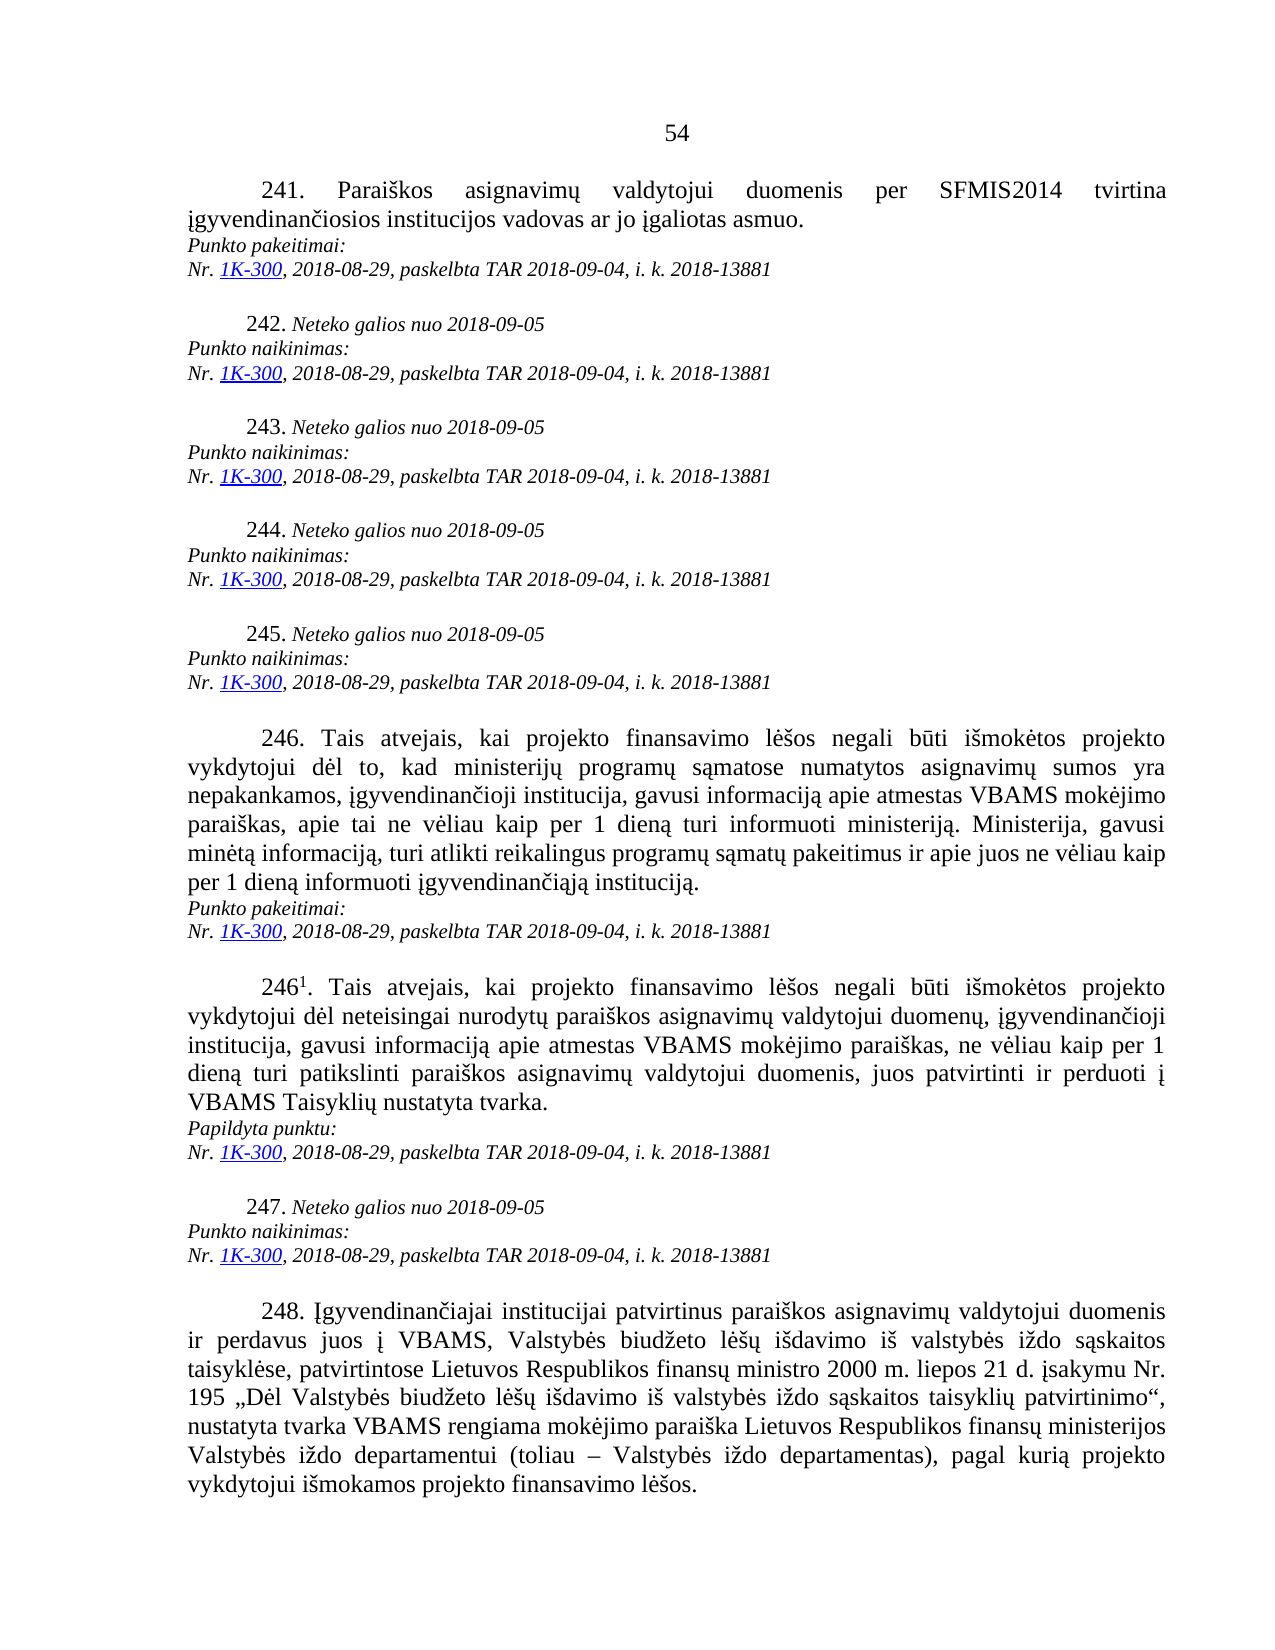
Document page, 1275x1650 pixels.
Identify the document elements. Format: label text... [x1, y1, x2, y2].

text Nr. 1K-300, 2018-08-29, paskelbta TAR 2018-09-04, i. k. 2018-13881 [187, 257, 1167, 281]
text Nr. 1K-300, 2018-08-29, paskelbta TAR 2018-09-04, i. k. 2018-13881 [187, 464, 1167, 488]
text 242. Neteko galios nuo 2018-09-05 [187, 310, 1167, 336]
text Punkto naikinimas: [187, 646, 1167, 670]
text Nr. 1K-300, 2018-08-29, paskelbta TAR 2018-09-04, i. k. 2018-13881 [187, 1243, 1167, 1267]
text Punkto pakeitimai: [187, 233, 1167, 257]
text 248. Įgyvendinančiajai institucijai patvirtinus paraiškos asignavimų valdytojui duomenis ir perdavus juos į VBAMS, Valstybės biudžeto lėšų išdavimo iš valstybės iždo sąskaitos taisyklėse, patvirtintose Lietuvos Respublikos finansų ministro 2000 m. liepos 21 d. įsakymu Nr. 195 „Dėl Valstybės biudžeto lėšų išdavimo iš valstybės iždo sąskaitos taisyklių patvirtinimo“, nustatyta tvarka VBAMS rengiama mokėjimo paraiška Lietuvos Respublikos finansų ministerijos Valstybės iždo departamentui (toliau – Valstybės iždo departamentas), pagal kurią projekto vykdytojui išmokamos projekto finansavimo lėšos. [187, 1296, 1167, 1497]
text Punkto naikinimas: [187, 439, 1167, 464]
text 244. Neteko galios nuo 2018-09-05 [187, 516, 1167, 543]
text 246. Tais atvejais, kai projekto finansavimo lėšos negali būti išmokėtos projekto vykdytojui dėl to, kad ministerijų programų sąmatose numatytos asignavimų sumos yra nepakankamos, įgyvendinančioji institucija, gavusi informaciją apie atmestas VBAMS mokėjimo paraiškas, apie tai ne vėliau kaip per 1 dieną turi informuoti ministeriją. Ministerija, gavusi minėtą informaciją, turi atlikti reikalingus programų sąmatų pakeitimus ir apie juos ne vėliau kaip per 1 dieną informuoti įgyvendinančiąją instituciją. [187, 723, 1167, 895]
text Papildyta punktu: [187, 1116, 1167, 1140]
text 245. Neteko galios nuo 2018-09-05 [187, 620, 1167, 646]
text 243. Neteko galios nuo 2018-09-05 [187, 413, 1167, 439]
text Nr. 1K-300, 2018-08-29, paskelbta TAR 2018-09-04, i. k. 2018-13881 [187, 567, 1167, 591]
text 247. Neteko galios nuo 2018-09-05 [187, 1193, 1167, 1219]
text Punkto naikinimas: [187, 1219, 1167, 1243]
text Punkto naikinimas: [187, 336, 1167, 360]
text Punkto naikinimas: [187, 543, 1167, 567]
text Nr. 1K-300, 2018-08-29, paskelbta TAR 2018-09-04, i. k. 2018-13881 [187, 360, 1167, 384]
text 2461. Tais atvejais, kai projekto finansavimo lėšos negali būti išmokėtos projekto vykdytojui dėl neteisingai nurodytų paraiškos asignavimų valdytojui duomenų, įgyvendinančioji institucija, gavusi informaciją apie atmestas VBAMS mokėjimo paraiškas, ne vėliau kaip per 1 dieną turi patikslinti paraiškos asignavimų valdytojui duomenis, juos patvirtinti ir perduoti į VBAMS Taisyklių nustatyta tvarka. [187, 972, 1167, 1116]
text Nr. 1K-300, 2018-08-29, paskelbta TAR 2018-09-04, i. k. 2018-13881 [187, 1140, 1167, 1164]
text Nr. 1K-300, 2018-08-29, paskelbta TAR 2018-09-04, i. k. 2018-13881 [187, 919, 1167, 943]
text Punkto pakeitimai: [187, 895, 1167, 919]
text 241. Paraiškos asignavimų valdytojui duomenis per SFMIS2014 tvirtina įgyvendinančiosios institucijos vadovas ar jo įgaliotas asmuo. [187, 176, 1167, 233]
text Nr. 1K-300, 2018-08-29, paskelbta TAR 2018-09-04, i. k. 2018-13881 [187, 670, 1167, 694]
